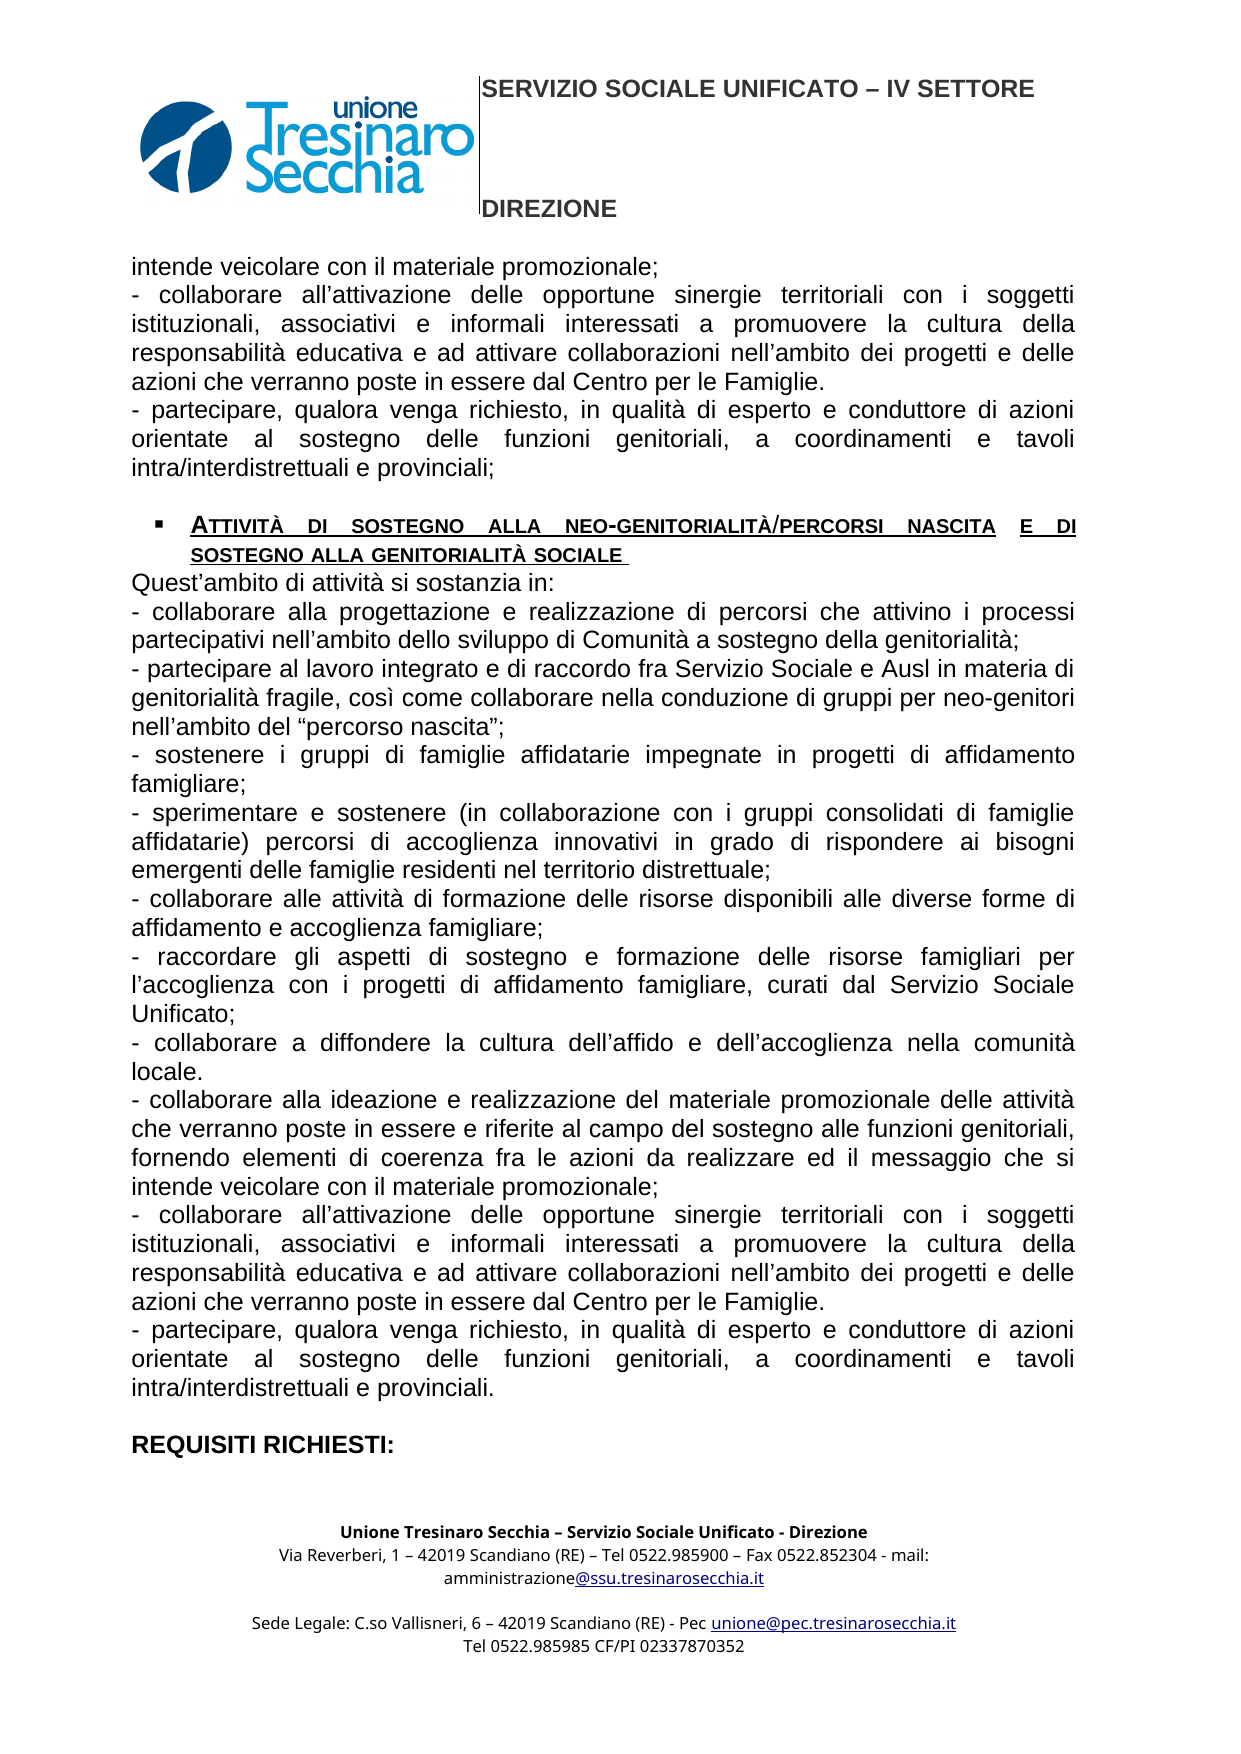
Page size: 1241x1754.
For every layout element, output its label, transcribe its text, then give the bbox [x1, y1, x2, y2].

text - collaborare alla ideazione e realizzazione del materiale promozionale delle attività che verranno poste in essere e riferite al campo del sostegno alle funzioni genitoriali, fornendo elementi di coerenza fra le azioni da realizzare ed il messaggio che si intende veicolare con il materiale promozionale; [131, 1086, 1077, 1201]
list intende veicolare con il materiale promozionale; [94, 252, 1077, 280]
list - partecipare, qualora venga richiesto, in qualità di esperto e conduttore di azioni orientate al sostegno delle funzioni genitoriali, a coordinamenti e tavoli intra/interdistrettuali e provinciali; [94, 395, 1077, 482]
text - partecipare, qualora venga richiesto, in qualità di esperto e conduttore di azioni orientate al sostegno delle funzioni genitoriali, a coordinamenti e tavoli intra/interdistrettuali e provinciali. [131, 1316, 1077, 1402]
list Attività di sostegno alla neo-genitorialità/percorsi nascita e di sostegno alla genitorialità sociale [153, 510, 1077, 568]
text - collaborare a diffondere la cultura dell’affido e dell’accoglienza nella comunità locale. [131, 1028, 1077, 1086]
text - sperimentare e sostenere (in collaborazione con i gruppi consolidati di famiglie affidatarie) percorsi di accoglienza innovativi in grado di rispondere ai bisogni emergenti delle famiglie residenti nel territorio distrettuale; [131, 798, 1077, 884]
text - partecipare al lavoro integrato e di raccordo fra Servizio Sociale e Ausl in materia di genitorialità fragile, così come collaborare nella conduzione di gruppi per neo-genitori nell’ambito del “percorso nascita”; [131, 654, 1077, 741]
text Quest’ambito di attività si sostanzia in: [131, 568, 1077, 597]
text - collaborare alla progettazione e realizzazione di percorsi che attivino i processi partecipativi nell’ambito dello sviluppo di Comunità a sostegno della genitorialità; [131, 597, 1077, 654]
text - collaborare alle attività di formazione delle risorse disponibili alle diverse forme di affidamento e accoglienza famigliare; [131, 884, 1077, 942]
text - raccordare gli aspetti di sostegno e formazione delle risorse famigliari per l’accoglienza con i progetti di affidamento famigliare, curati dal Servizio Sociale Unificato; [131, 942, 1077, 1028]
text REQUISITI RICHIESTI: [131, 1431, 1077, 1459]
list - collaborare all’attivazione delle opportune sinergie territoriali con i soggetti istituzionali, associativi e informali interessati a promuovere la cultura della responsabilità educativa e ad attivare collaborazioni nell’ambito dei progetti e delle azioni che verranno poste in essere dal Centro per le Famiglie. [94, 280, 1077, 395]
text - collaborare all’attivazione delle opportune sinergie territoriali con i soggetti istituzionali, associativi e informali interessati a promuovere la cultura della responsabilità educativa e ad attivare collaborazioni nell’ambito dei progetti e delle azioni che verranno poste in essere dal Centro per le Famiglie. [131, 1201, 1077, 1316]
text - sostenere i gruppi di famiglie affidatarie impegnate in progetti di affidamento famigliare; [131, 741, 1077, 798]
picture [138, 90, 476, 205]
